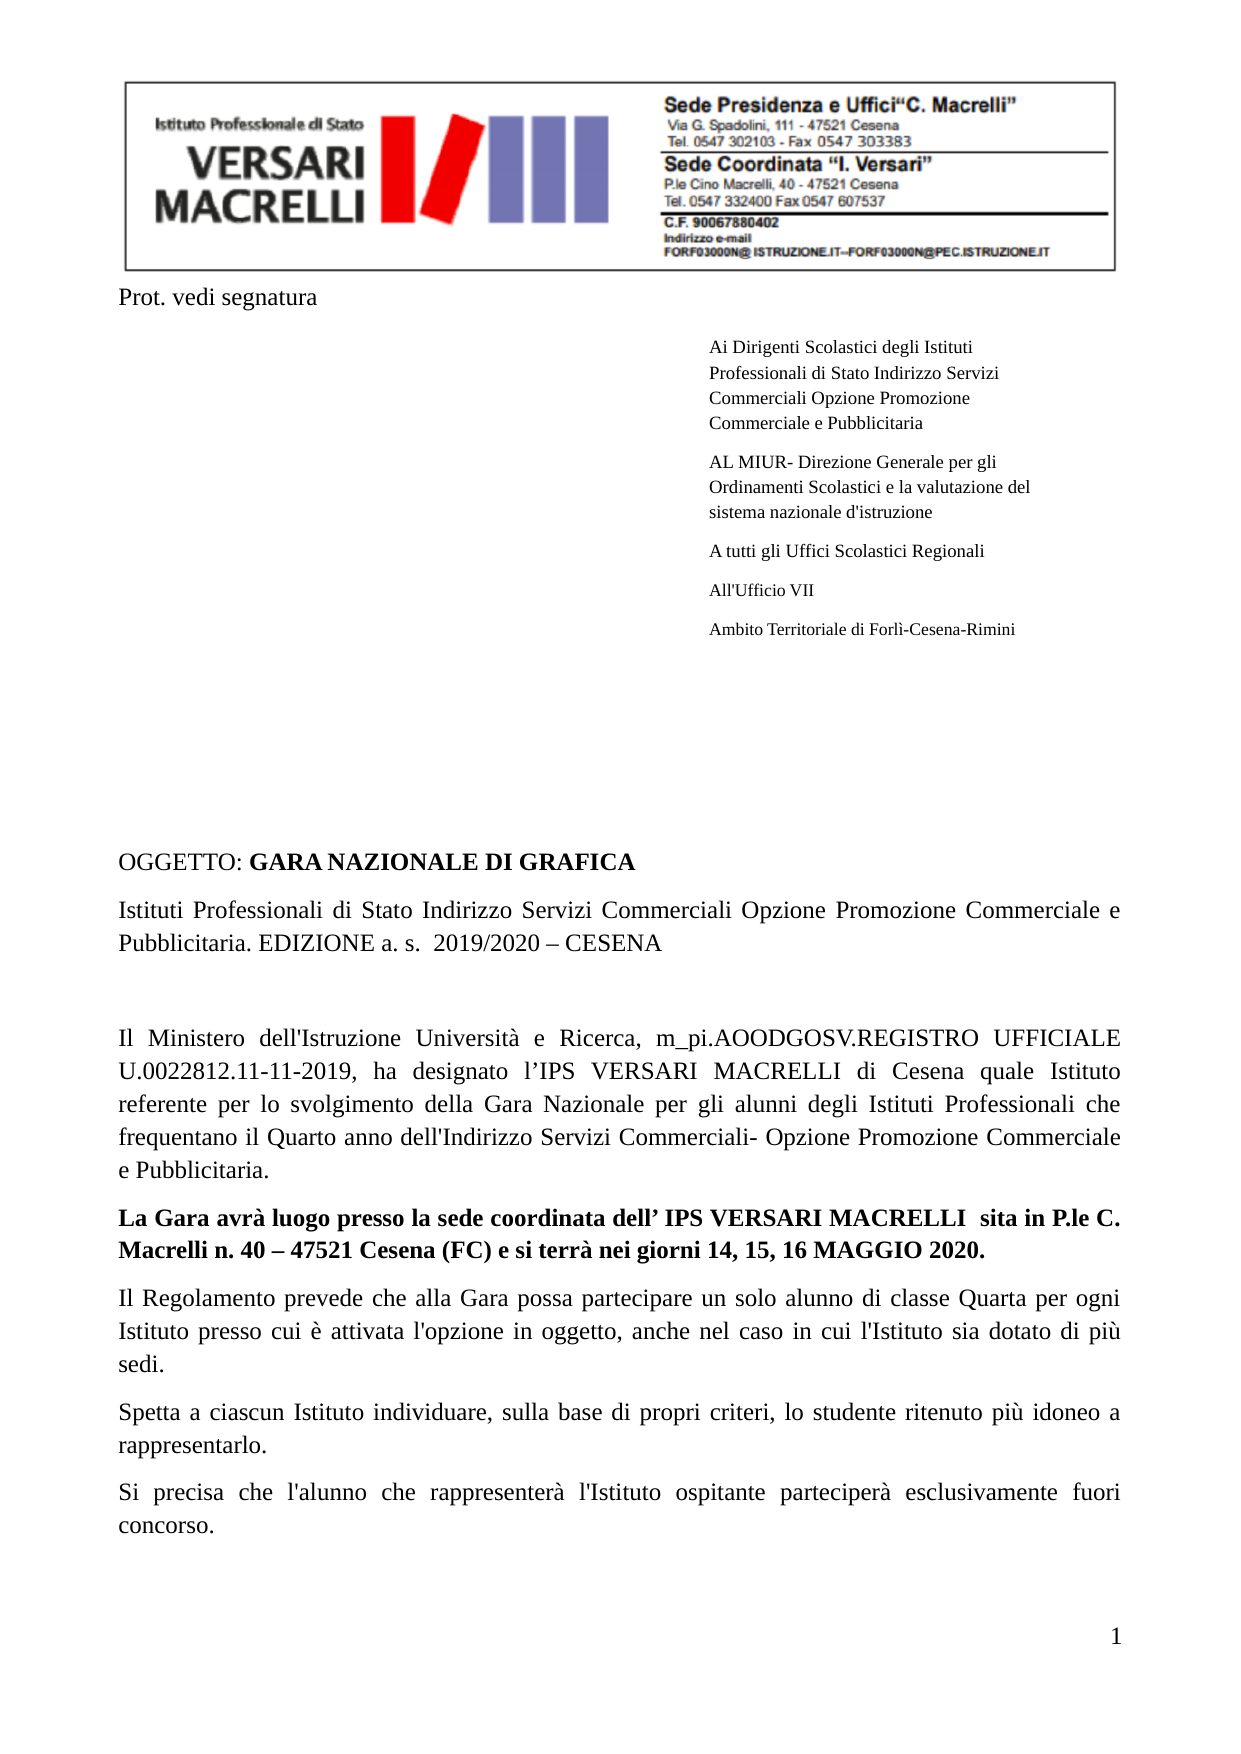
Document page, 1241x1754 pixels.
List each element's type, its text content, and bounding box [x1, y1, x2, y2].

text Si precisa che l'alunno che rappresenterà l'Istituto ospitante parteciperà esclusivamente fuori concorso. [118, 1477, 1122, 1539]
text A tutti gli Uffici Scolastici Regionali [118, 540, 1122, 562]
text Spetta a ciascun Istituto individuare, sulla base di propri criteri, lo studente ritenuto più idoneo a rappresentarlo. [118, 1397, 1122, 1459]
text AL MIUR- Direzione Generale per gli Ordinamenti Scolastici e la valutazione del sistema nazionale d'istruzione [118, 451, 1122, 522]
text OGGETTO: GARA NAZIONALE DI GRAFICA [118, 847, 1122, 876]
text Istituti Professionali di Stato Indirizzo Servizi Commerciali Opzione Promozione Commerciale e Pubblicitaria. EDIZIONE a. s. 2019/2020 – CESENA [118, 895, 1122, 956]
text Ambito Territoriale di Forlì-Cesena-Rimini [118, 619, 1122, 639]
text Prot. vedi segnatura [118, 279, 1122, 311]
text Il Regolamento prevede che alla Gara possa partecipare un solo alunno di classe Quarta per ogni Istituto presso cui è attivata l'opzione in oggetto, anche nel caso in cui l'Istituto sia dotato di più sedi. [118, 1283, 1122, 1378]
text La Gara avrà luogo presso la sede coordinata dell’ IPS VERSARI MACRELLI sita in P.le C. Macrelli n. 40 – 47521 Cesena (FC) e si terrà nei giorni 14, 15, 16 MAGGIO 2020. [118, 1203, 1122, 1264]
text Ai Dirigenti Scolastici degli Istituti Professionali di Stato Indirizzo Servizi Commerciali Opzione Promozione Commerciale e Pubblicitaria [118, 330, 1122, 433]
text All'Ufficio VII [118, 579, 1122, 601]
text Il Ministero dell'Istruzione Università e Ricerca, m_pi.AOODGOSV.REGISTRO UFFICIALE U.0022812.11-11-2019, ha designato l’IPS VERSARI MACRELLI di Cesena quale Istituto referente per lo svolgimento della Gara Nazionale per gli alunni degli Istituti Professionali che frequentano il Quarto anno dell'Indirizzo Servizi Commerciali- Opzione Promozione Commerciale e Pubblicitaria. [118, 1023, 1122, 1184]
